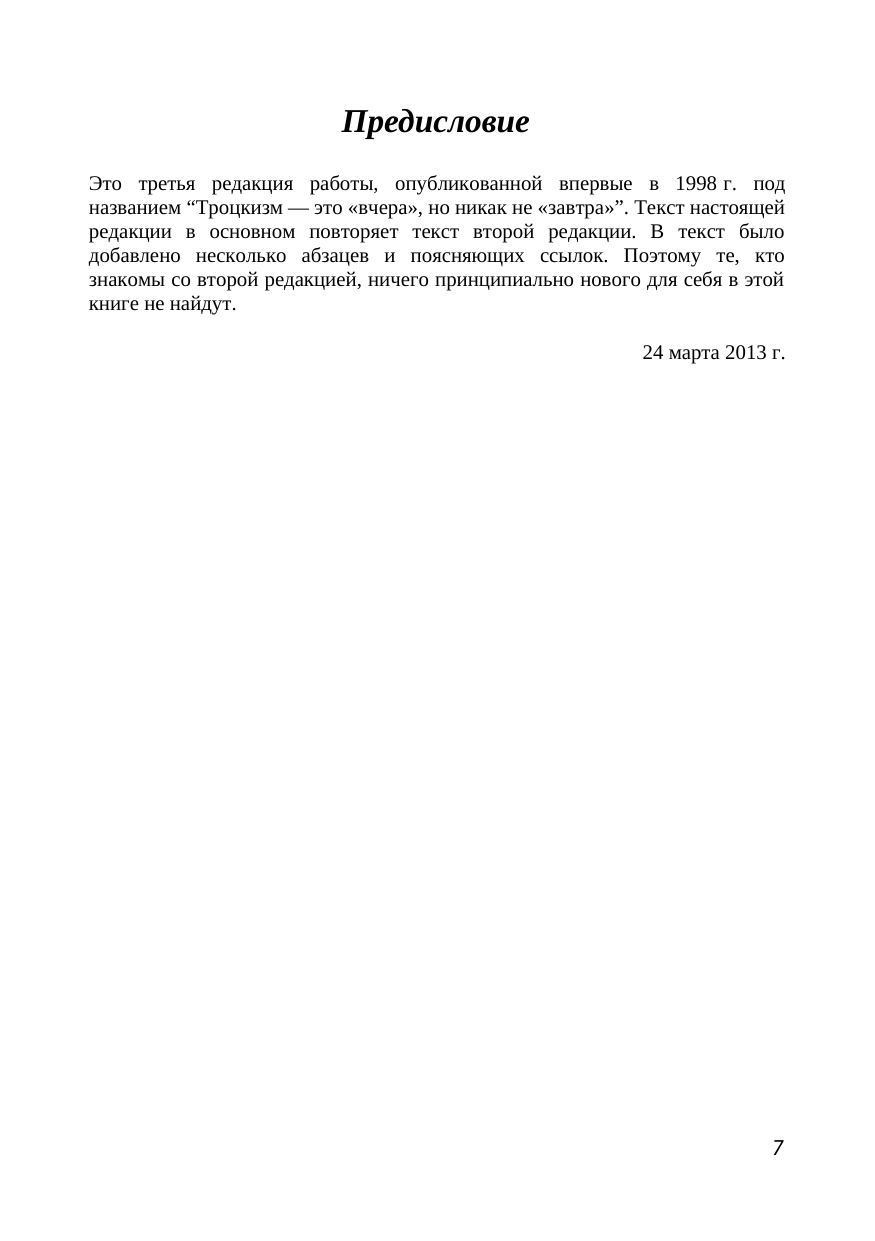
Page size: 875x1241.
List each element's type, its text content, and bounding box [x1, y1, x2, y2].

text 24 марта 2013 г. [89, 340, 786, 364]
text Это третья редакция работы, опубликованной впервые в 1998 г. под названием “Троцкизм — это «вчера», но никак не «завтра»”. Текст настоящей редакции в основном повторяет текст второй редакции. В текст было добавлено несколько абзацев и поясняющих ссылок. Поэтому те, кто знакомы со второй редакцией, ничего принципиально нового для себя в этой книге не найдут. [89, 171, 786, 315]
subtitle Предисловие [89, 101, 786, 139]
